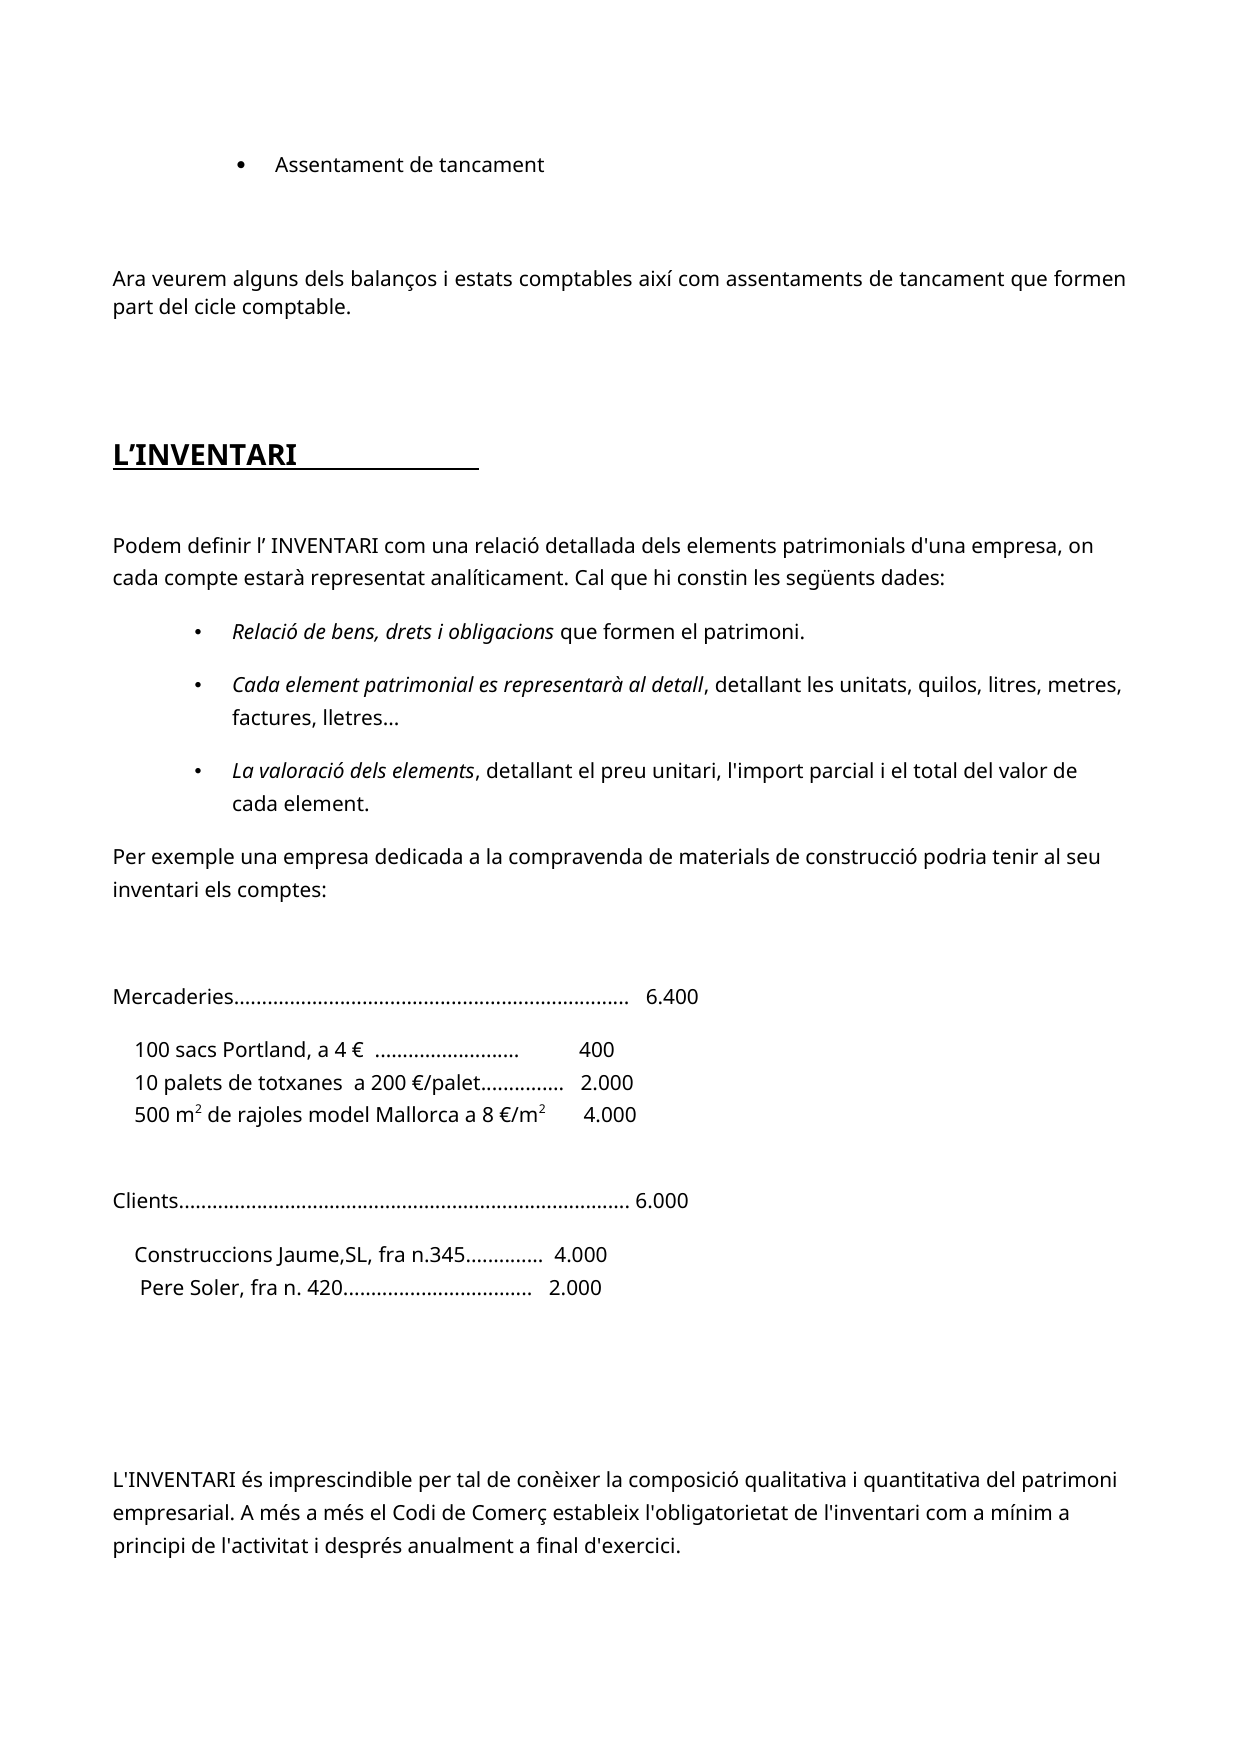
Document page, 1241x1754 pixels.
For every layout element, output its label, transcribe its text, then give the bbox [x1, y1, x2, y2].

text 100 sacs Portland, a 4 € .......................... 400 [112, 1035, 1128, 1064]
text L’INVENTARI [112, 434, 1128, 474]
text Per exemple una empresa dedicada a la compravenda de materials de construcció podria tenir al seu inventari els comptes: [112, 842, 1128, 903]
text 500 m2 de rajoles model Mallorca a 8 €/m2 4.000 [112, 1101, 1128, 1129]
text Construccions Jaume,SL, fra n.345.............. 4.000 [112, 1240, 1128, 1268]
list Assentament de tancament [237, 150, 1128, 178]
text Podem definir l’ INVENTARI com una relació detallada dels elements patrimonials d'una empresa, on cada compte estarà representat analíticament. Cal que hi constin les següents dades: [112, 531, 1128, 592]
text Pere Soler, fra n. 420.................................. 2.000 [112, 1273, 1128, 1301]
list Cada element patrimonial es representarà al detall, detallant les unitats, quilos, litres, metres, factures, lletres... [194, 670, 1128, 731]
text Ara veurem alguns dels balanços i estats comptables així com assentaments de tancament que formen part del cicle comptable. [112, 264, 1128, 321]
text Clients................................................................................. 6.000 [112, 1187, 1128, 1215]
list La valoració dels elements, detallant el preu unitari, l'import parcial i el total del valor de cada element. [194, 756, 1128, 817]
text Mercaderies....................................................................... 6.400 [112, 982, 1128, 1010]
text 10 palets de totxanes a 200 €/palet............... 2.000 [112, 1068, 1128, 1096]
list Relació de bens, drets i obligacions que formen el patrimoni. [194, 617, 1128, 645]
text L'INVENTARI és imprescindible per tal de conèixer la composició qualitativa i quantitativa del patrimoni empresarial. A més a més el Codi de Comerç estableix l'obligatorietat de l'inventari com a mínim a principi de l'activitat i després anualment a final d'exercici. [112, 1466, 1128, 1559]
